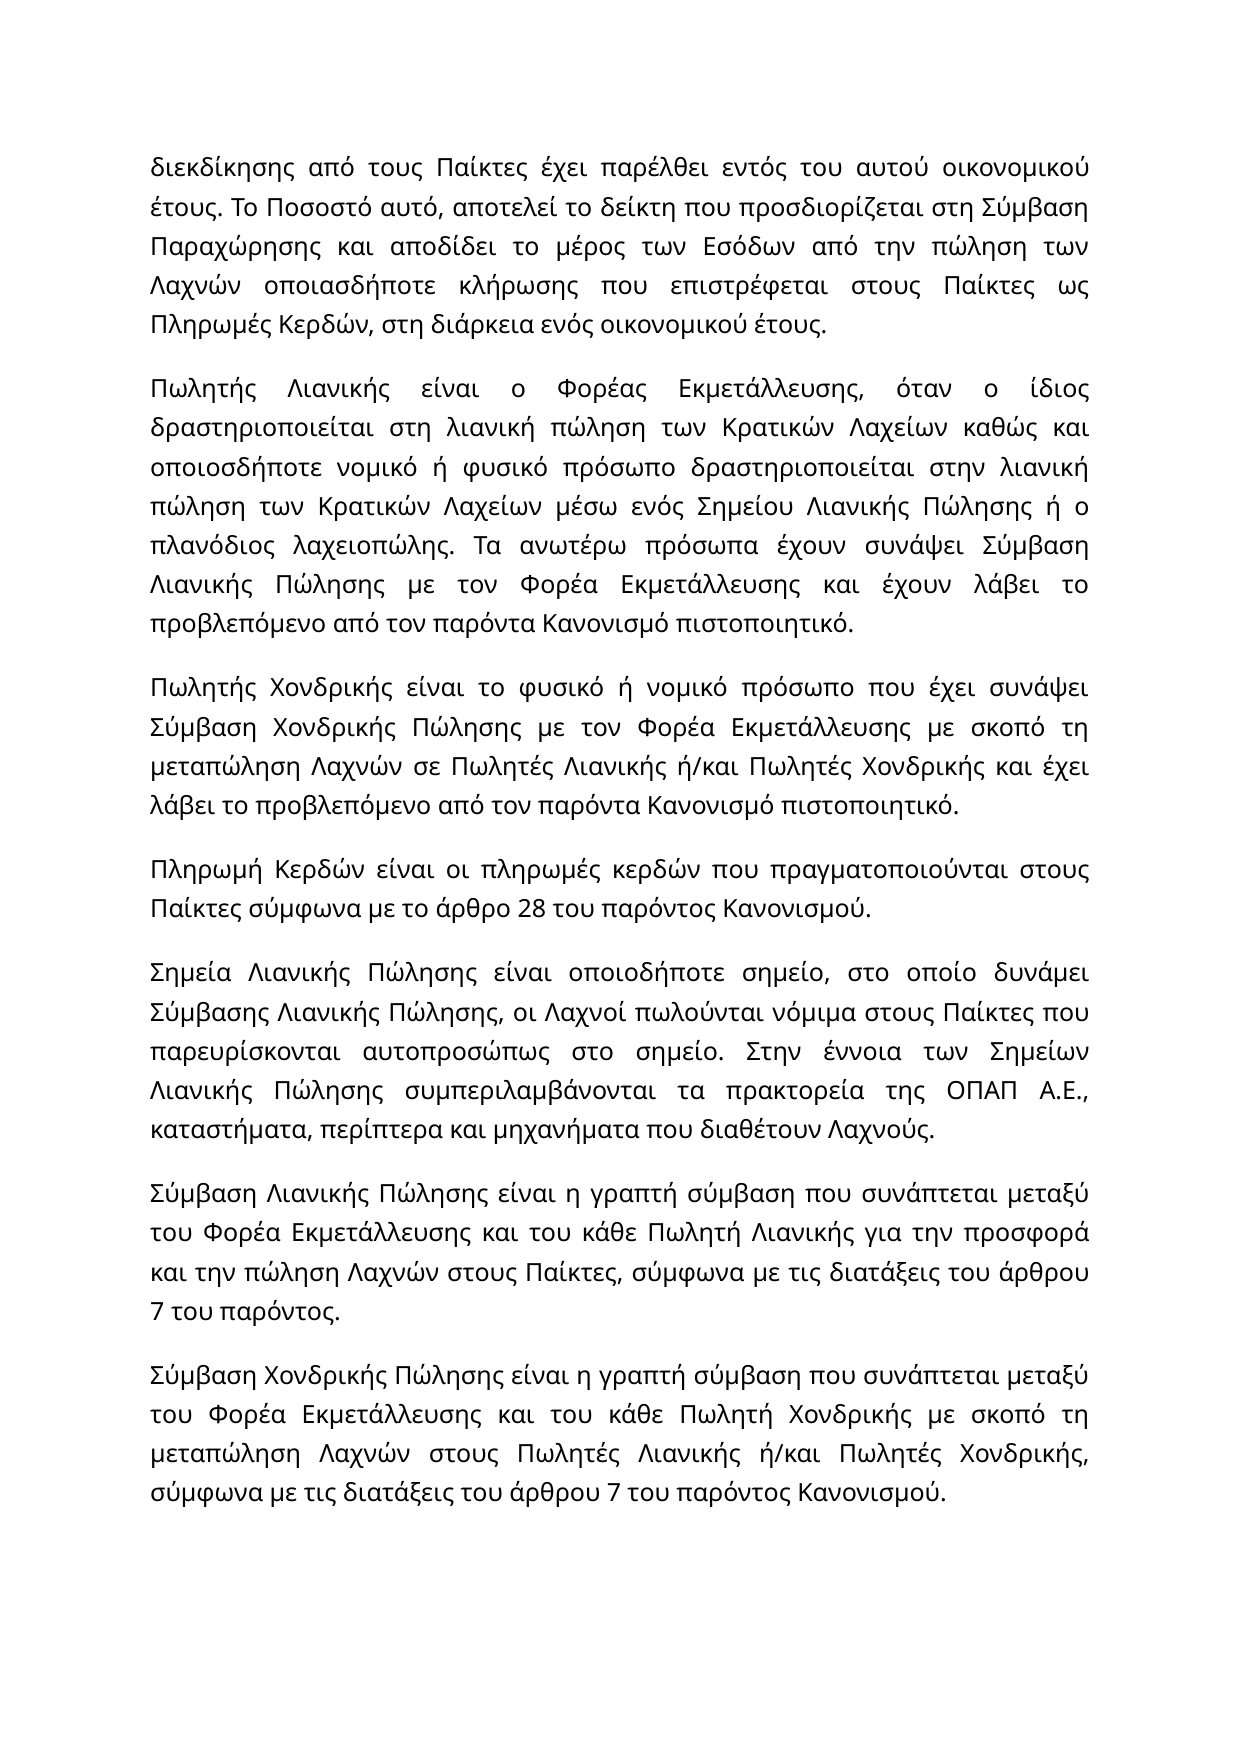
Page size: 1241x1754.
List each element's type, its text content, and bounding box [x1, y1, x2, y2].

text Πωλητής Χονδρικής είναι το φυσικό ή νομικό πρόσωπο που έχει συνάψει Σύμβαση Χονδρικής Πώλησης με τον Φορέα Εκμετάλλευσης με σκοπό τη μεταπώληση Λαχνών σε Πωλητές Λιανικής ή/και Πωλητές Χονδρικής και έχει λάβει το προβλεπόμενο από τον παρόντα Κανονισμό πιστοποιητικό. [150, 670, 1090, 822]
text Σημεία Λιανικής Πώλησης είναι οποιοδήποτε σημείο, στο οποίο δυνάμει Σύμβασης Λιανικής Πώλησης, οι Λαχνοί πωλούνται νόμιμα στους Παίκτες που παρευρίσκονται αυτοπροσώπως στο σημείο. Στην έννοια των Σημείων Λιανικής Πώλησης συμπεριλαμβάνονται τα πρακτορεία της ΟΠΑΠ Α.Ε., καταστήματα, περίπτερα και μηχανήματα που διαθέτουν Λαχνούς. [150, 955, 1090, 1146]
text διεκδίκησης από τους Παίκτες έχει παρέλθει εντός του αυτού οικονομικού έτους. Το Ποσοστό αυτό, αποτελεί το δείκτη που προσδιορίζεται στη Σύμβαση Παραχώρησης και αποδίδει το μέρος των Εσόδων από την πώληση των Λαχνών οποιασδήποτε κλήρωσης που επιστρέφεται στους Παίκτες ως Πληρωμές Κερδών, στη διάρκεια ενός οικονομικού έτους. [150, 150, 1090, 341]
text Σύμβαση Λιανικής Πώλησης είναι η γραπτή σύμβαση που συνάπτεται μεταξύ του Φορέα Εκμετάλλευσης και του κάθε Πωλητή Λιανικής για την προσφορά και την πώληση Λαχνών στους Παίκτες, σύμφωνα με τις διατάξεις του άρθρου 7 του παρόντος. [150, 1176, 1090, 1327]
text Πωλητής Λιανικής είναι ο Φορέας Εκμετάλλευσης, όταν ο ίδιος δραστηριοποιείται στη λιανική πώληση των Κρατικών Λαχείων καθώς και οποιοσδήποτε νομικό ή φυσικό πρόσωπο δραστηριοποιείται στην λιανική πώληση των Κρατικών Λαχείων μέσω ενός Σημείου Λιανικής Πώλησης ή ο πλανόδιος λαχειοπώλης. Τα ανωτέρω πρόσωπα έχουν συνάψει Σύμβαση Λιανικής Πώλησης με τον Φορέα Εκμετάλλευσης και έχουν λάβει το προβλεπόμενο από τον παρόντα Κανονισμό πιστοποιητικό. [150, 371, 1090, 640]
text Πληρωμή Κερδών είναι οι πληρωμές κερδών που πραγματοποιούνται στους Παίκτες σύμφωνα με το άρθρο 28 του παρόντος Κανονισμού. [150, 852, 1090, 925]
text Σύμβαση Χονδρικής Πώλησης είναι η γραπτή σύμβαση που συνάπτεται μεταξύ του Φορέα Εκμετάλλευσης και του κάθε Πωλητή Χονδρικής με σκοπό τη μεταπώληση Λαχνών στους Πωλητές Λιανικής ή/και Πωλητές Χονδρικής, σύμφωνα με τις διατάξεις του άρθρου 7 του παρόντος Κανονισμού. [150, 1357, 1090, 1509]
